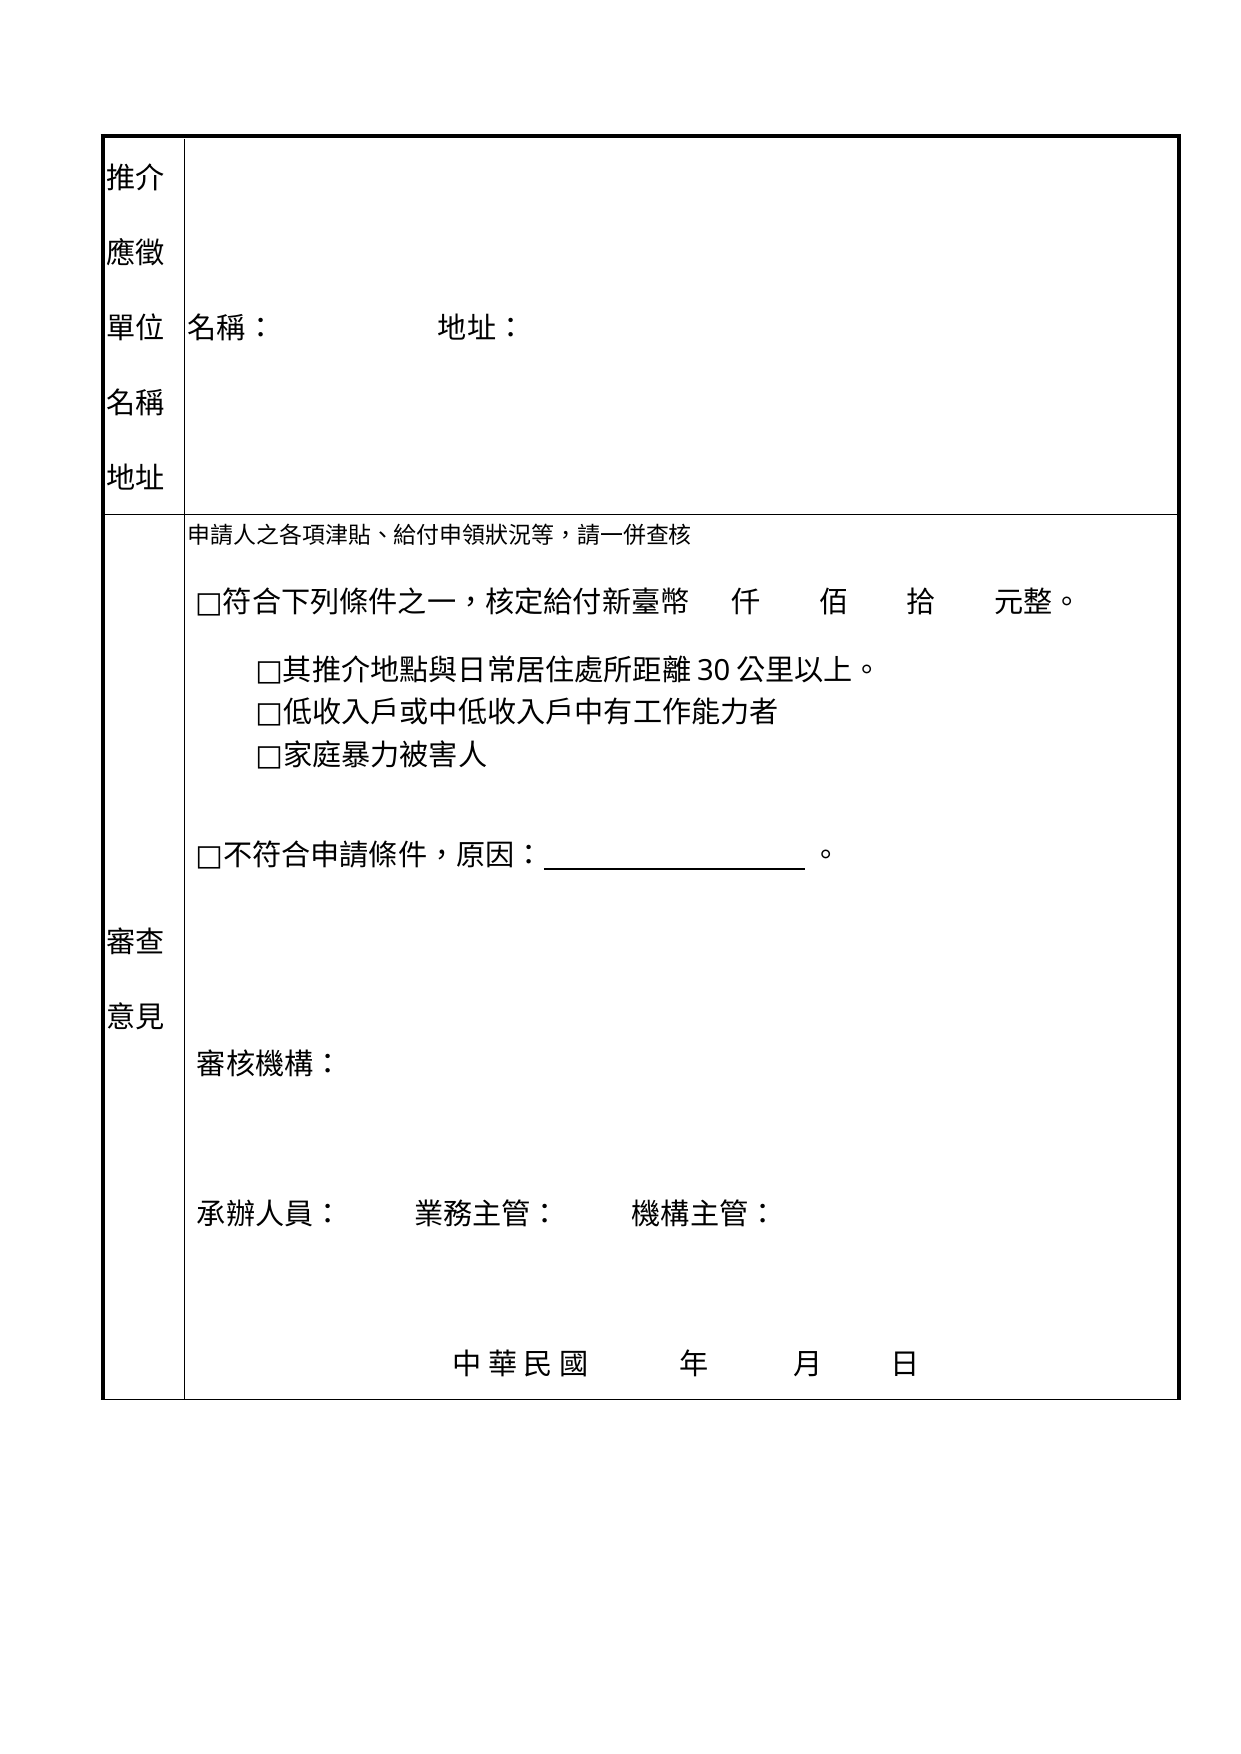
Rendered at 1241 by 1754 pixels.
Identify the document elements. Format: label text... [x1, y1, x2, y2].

table_cell 申請人之各項津貼、給付申領狀況等，請一併查核 □符合下列條件之一，核定給付新臺幣 仟 佰 拾 元整。 □其推介地點與日常居住處所距離30公里以上。 □低收入戶或中低收入戶中有工作能力者 □家庭暴力被害人 □不符合申請條件，原因： 。 審核機構： 承辦人員： 業務主管： 機構主管： 中 華 民 國 年 月 日 [185, 515, 1177, 1399]
table_cell 名稱： 地址： [185, 138, 1177, 513]
table_cell 審查意見 [105, 515, 184, 1399]
table_cell 推介應徵單位名稱地址 [105, 138, 184, 513]
